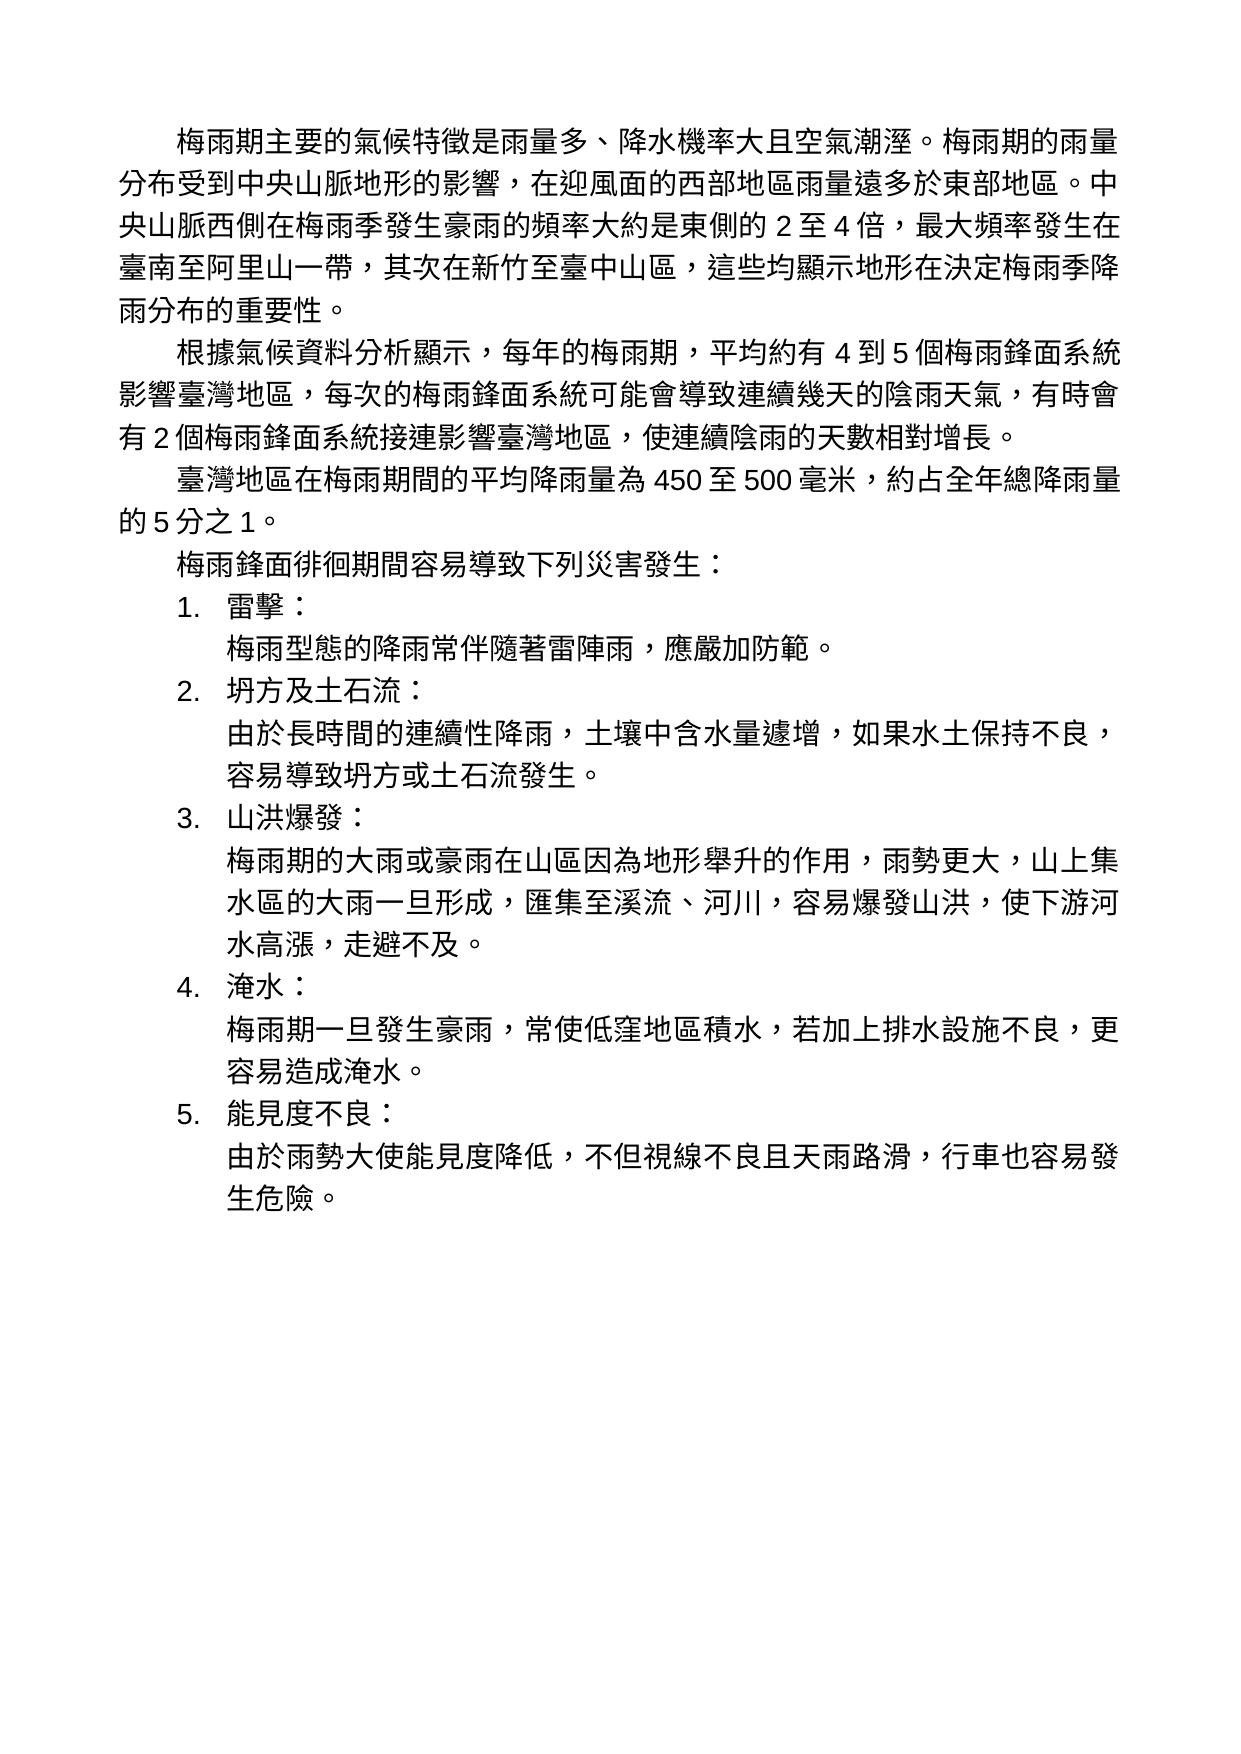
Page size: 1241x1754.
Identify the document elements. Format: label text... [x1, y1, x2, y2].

list 臺灣地區在梅雨期間的平均降雨量為450至500毫米，約占全年總降雨量的5分之1。 [118, 456, 1122, 541]
list 雷擊： 梅雨型態的降雨常伴隨著雷陣雨，應嚴加防範。 [176, 583, 1122, 668]
list 能見度不良： 由於雨勢大使能見度降低，不但視線不良且天雨路滑，行車也容易發生危險。 [176, 1091, 1122, 1218]
list 坍方及土石流： 由於長時間的連續性降雨，土壤中含水量遽增，如果水土保持不良，容易導致坍方或土石流發生。 [176, 668, 1122, 795]
list 根據氣候資料分析顯示，每年的梅雨期，平均約有4到5個梅雨鋒面系統影響臺灣地區，每次的梅雨鋒面系統可能會導致連續幾天的陰雨天氣，有時會有2個梅雨鋒面系統接連影響臺灣地區，使連續陰雨的天數相對增長。 [118, 329, 1122, 456]
list 梅雨鋒面徘徊期間容易導致下列災害發生： [118, 541, 1122, 583]
list 山洪爆發： 梅雨期的大雨或豪雨在山區因為地形舉升的作用，雨勢更大，山上集水區的大雨一旦形成，匯集至溪流、河川，容易爆發山洪，使下游河水高漲，走避不及。 [176, 795, 1122, 964]
list 梅雨期主要的氣候特徵是雨量多、降水機率大且空氣潮溼。梅雨期的雨量分布受到中央山脈地形的影響，在迎風面的西部地區雨量遠多於東部地區。中央山脈西側在梅雨季發生豪雨的頻率大約是東側的2至4倍，最大頻率發生在臺南至阿里山一帶，其次在新竹至臺中山區，這些均顯示地形在決定梅雨季降雨分布的重要性。 [118, 118, 1122, 329]
list 淹水： 梅雨期一旦發生豪雨，常使低窪地區積水，若加上排水設施不良，更容易造成淹水。 [176, 964, 1122, 1091]
